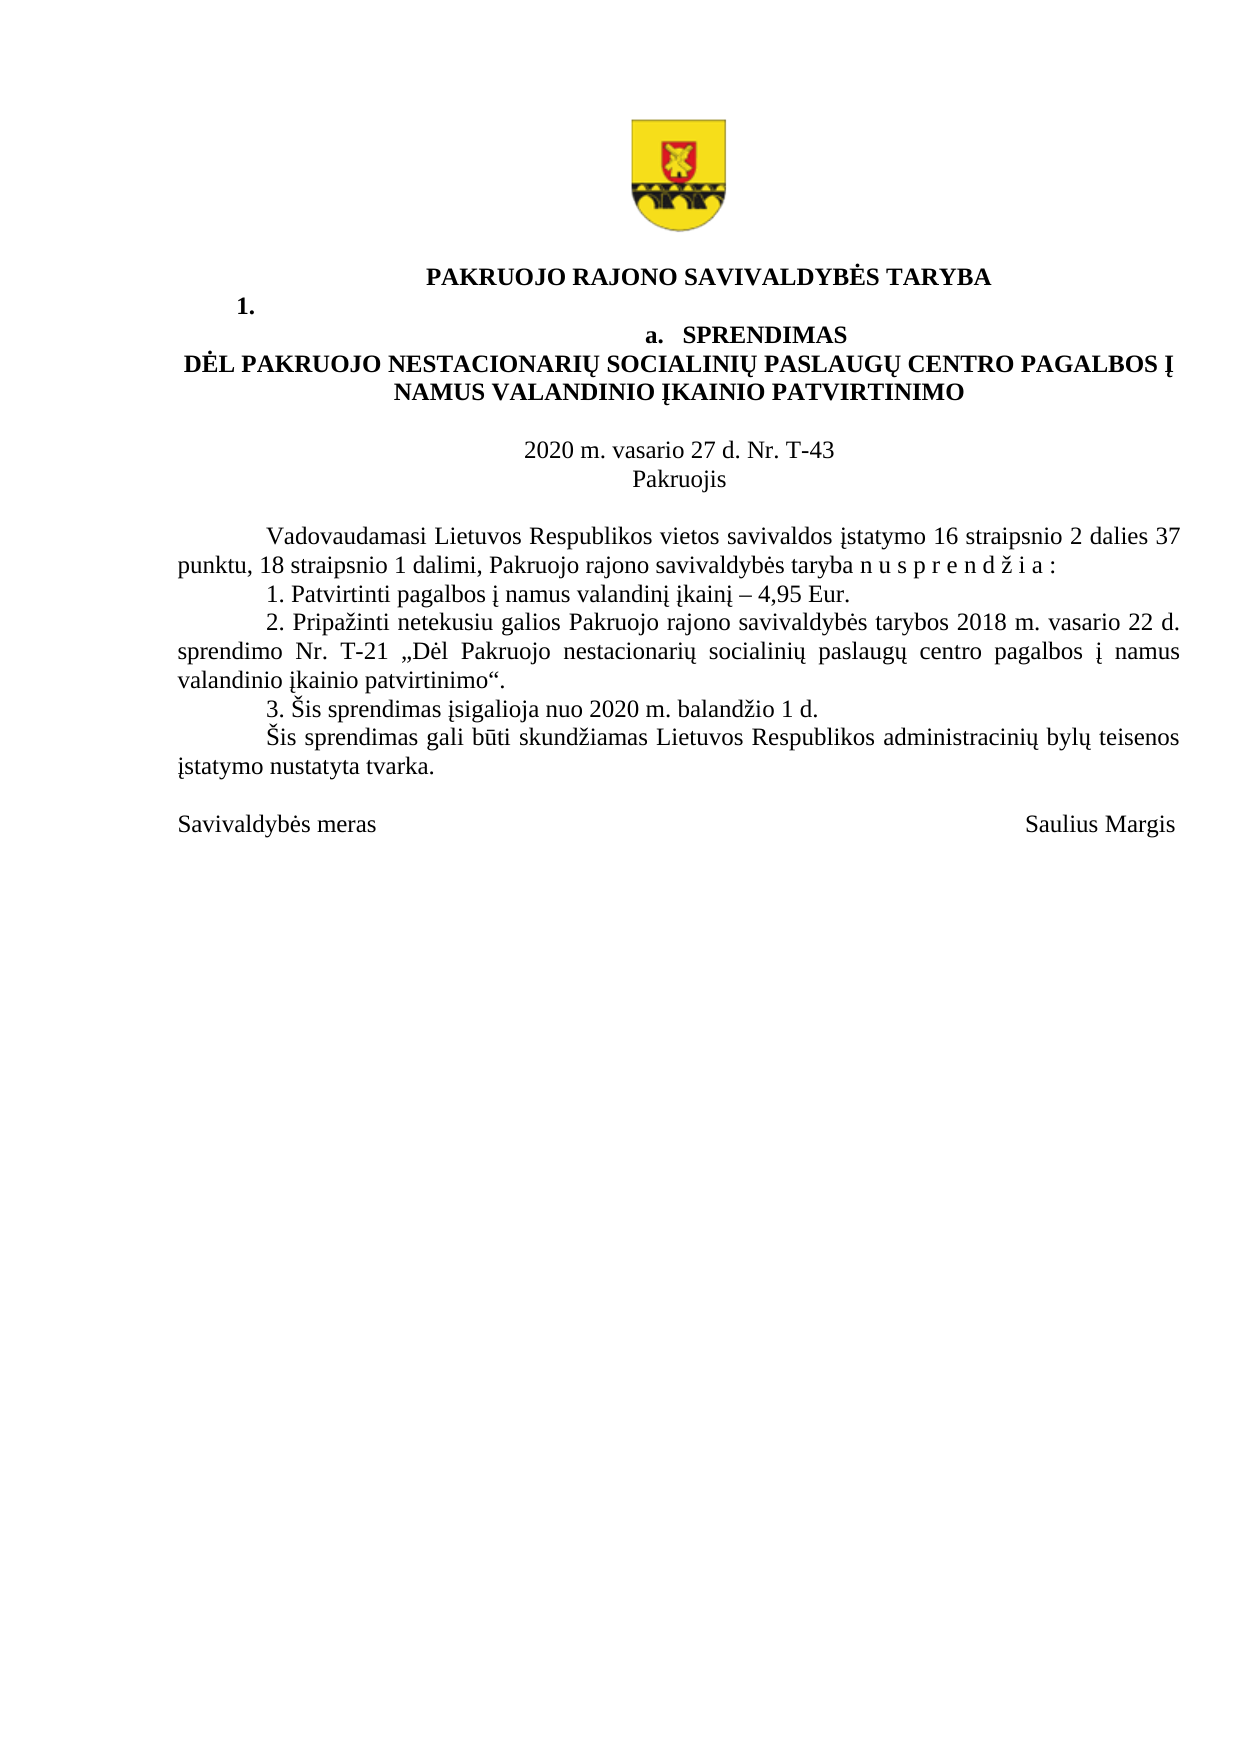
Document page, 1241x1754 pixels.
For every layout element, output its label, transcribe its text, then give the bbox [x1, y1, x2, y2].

text Savivaldybės meras Saulius Margis [177, 809, 1181, 837]
text Šis sprendimas gali būti skundžiamas Lietuvos Respublikos administracinių bylų teisenos įstatymo nustatyta tvarka. [177, 722, 1181, 780]
text 1. Patvirtinti pagalbos į namus valandinį įkainį – 4,95 Eur. [177, 579, 1181, 607]
text Vadovaudamasi Lietuvos Respublikos vietos savivaldos įstatymo 16 straipsnio 2 dalies 37 punktu, 18 straipsnio 1 dalimi, Pakruojo rajono savivaldybės taryba nusprendžia: [177, 521, 1181, 579]
text 2. Pripažinti netekusiu galios Pakruojo rajono savivaldybės tarybos 2018 m. vasario 22 d. sprendimo Nr. T-21 „Dėl Pakruojo nestacionarių socialinių paslaugų centro pagalbos į namus valandinio įkainio patvirtinimo“. [177, 607, 1181, 694]
text PAKRUOJO RAJONO SAVIVALDYBĖS TARYBA [177, 262, 1181, 291]
text Pakruojis [177, 464, 1181, 492]
text DĖL PAKRUOJO NESTACIONARIŲ SOCIALINIŲ PASLAUGŲ CENTRO PAGALBOS Į NAMUS VALANDINIO ĮKAINIO PATVIRTINIMO [177, 349, 1181, 406]
text 2020 m. vasario 27 d. Nr. T-43 [177, 435, 1181, 464]
text 3. Šis sprendimas įsigalioja nuo 2020 m. balandžio 1 d. [177, 694, 1181, 722]
subtitle SPRENDIMAS [311, 320, 1181, 349]
